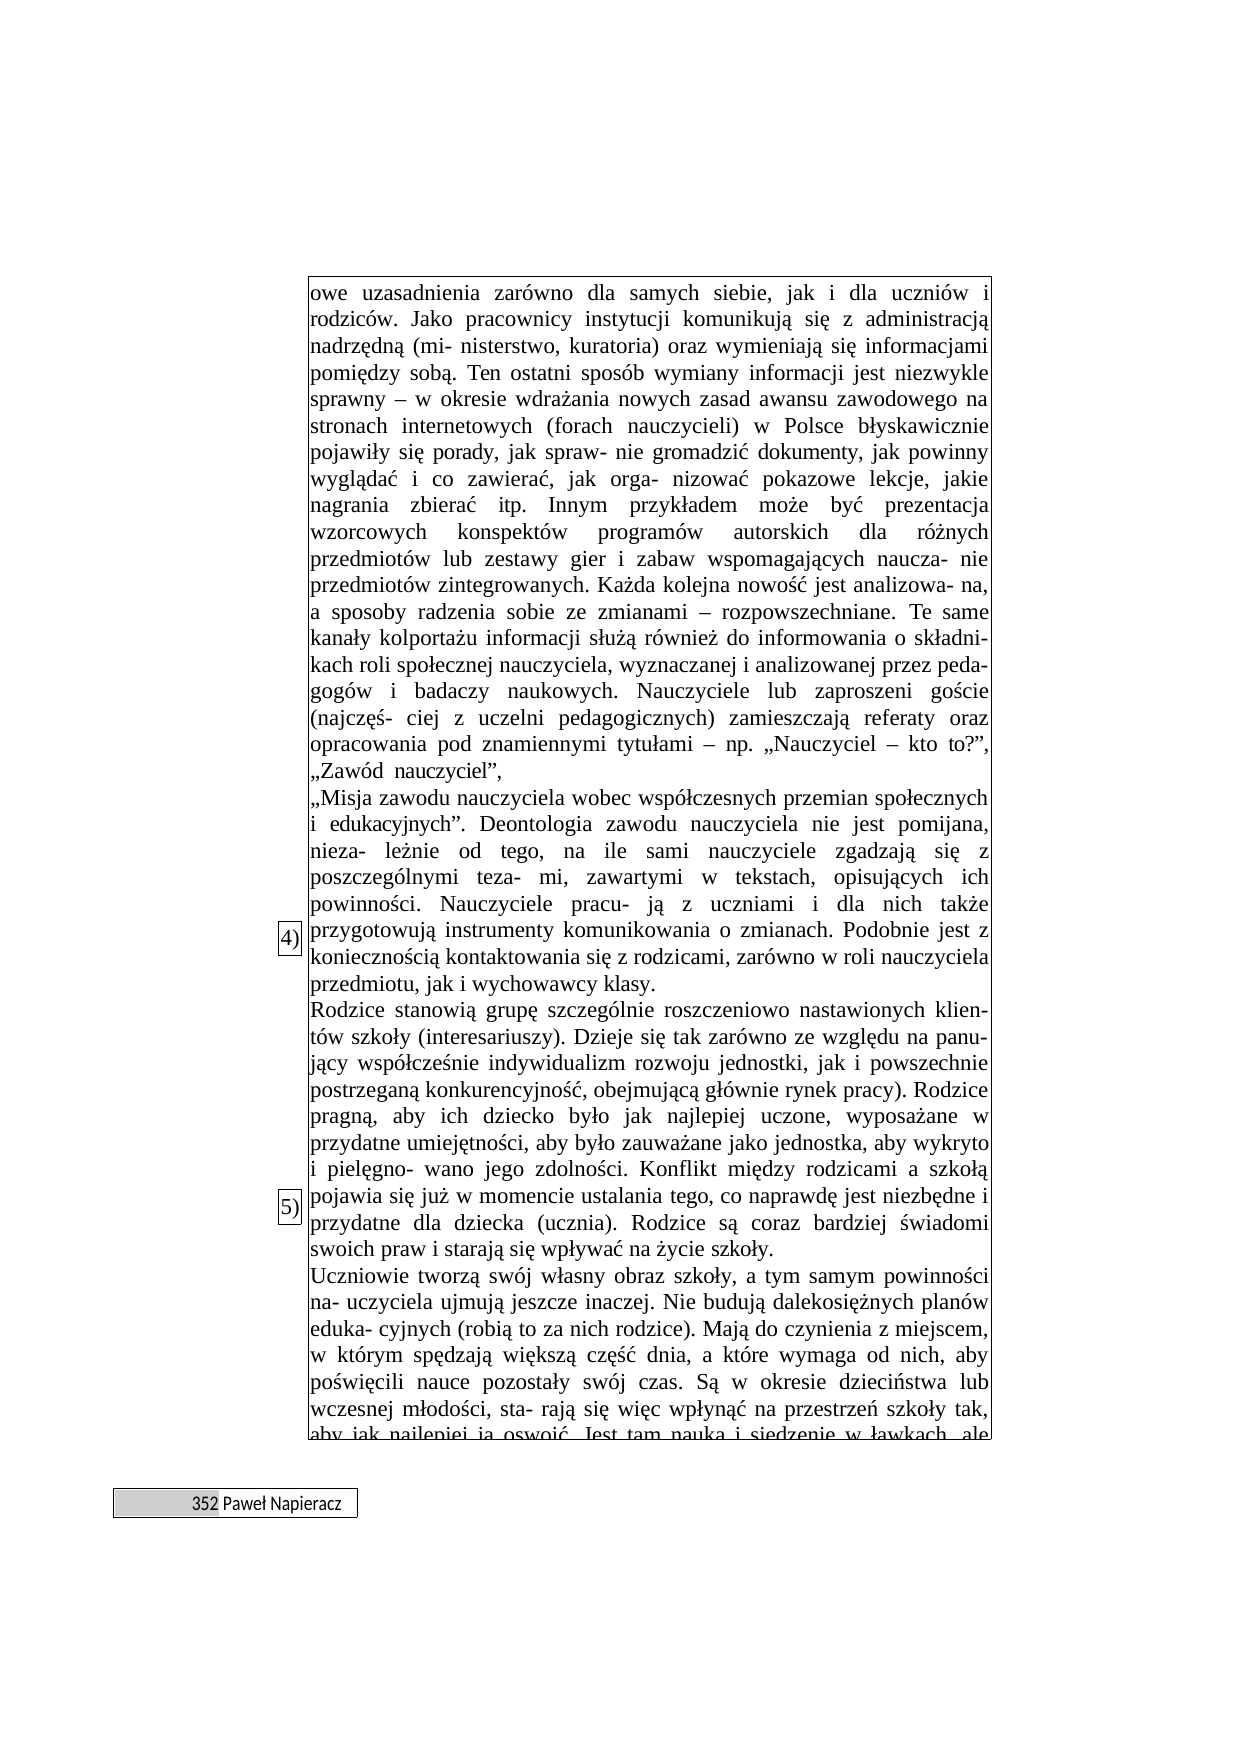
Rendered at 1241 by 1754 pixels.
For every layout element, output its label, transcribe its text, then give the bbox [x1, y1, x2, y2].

text „Misja zawodu nauczyciela wobec współczesnych przemian społecznych i edukacyjnych”. Deontologia zawodu nauczyciela nie jest pomijana, nieza- leżnie od tego, na ile sami nauczyciele zgadzają się z poszczególnymi teza- mi, zawartymi w tekstach, opisujących ich powinności. Nauczyciele pracu- ją z uczniami i dla nich także przygotowują instrumenty komunikowania o zmianach. Podobnie jest z koniecznością kontaktowania się z rodzicami, zarówno w roli nauczyciela przedmiotu, jak i wychowawcy klasy. [310, 784, 989, 996]
text Uczniowie tworzą swój własny obraz szkoły, a tym samym powinności na- uczyciela ujmują jeszcze inaczej. Nie budują dalekosiężnych planów eduka- cyjnych (robią to za nich rodzice). Mają do czynienia z miejscem, w którym spędzają większą część dnia, a które wymaga od nich, aby poświęcili nauce pozostały swój czas. Są w okresie dzieciństwa lub wczesnej młodości, sta- rają się więc wpłynąć na przestrzeń szkoły tak, aby jak najlepiej ją oswoić. Jest tam nauka i siedzenie w ławkach, ale można by dodać do tego coś, co sprawiałoby większą radość, np. elementy zabawy itp. Nauczyciel musi być kimś, kogo można polubić. Skoro spędza się z nim tyle czasu, to niech czyni [310, 1262, 989, 1439]
text 5) [280, 1193, 301, 1219]
text 4) [280, 924, 301, 950]
text 352 Paweł Napieracz [115, 1490, 357, 1516]
text Rodzice stanowią grupę szczególnie roszczeniowo nastawionych klien- tów szkoły (interesariuszy). Dzieje się tak zarówno ze względu na panu- jący współcześnie indywidualizm rozwoju jednostki, jak i powszechnie postrzeganą konkurencyjność, obejmującą głównie rynek pracy). Rodzice pragną, aby ich dziecko było jak najlepiej uczone, wyposażane w przydatne umiejętności, aby było zauważane jako jednostka, aby wykryto i pielęgno- wano jego zdolności. Konflikt między rodzicami a szkołą pojawia się już w momencie ustalania tego, co naprawdę jest niezbędne i przydatne dla dziecka (ucznia). Rodzice są coraz bardziej świadomi swoich praw i starają się wpływać na życie szkoły. [310, 996, 989, 1262]
text owe uzasadnienia zarówno dla samych siebie, jak i dla uczniów i rodziców. Jako pracownicy instytucji komunikują się z administracją nadrzędną (mi- nisterstwo, kuratoria) oraz wymieniają się informacjami pomiędzy sobą. Ten ostatni sposób wymiany informacji jest niezwykle sprawny – w okresie wdrażania nowych zasad awansu zawodowego na stronach internetowych (forach nauczycieli) w Polsce błyskawicznie pojawiły się porady, jak spraw- nie gromadzić dokumenty, jak powinny wyglądać i co zawierać, jak orga- nizować pokazowe lekcje, jakie nagrania zbierać itp. Innym przykładem może być prezentacja wzorcowych konspektów programów autorskich dla różnych przedmiotów lub zestawy gier i zabaw wspomagających naucza- nie przedmiotów zintegrowanych. Każda kolejna nowość jest analizowa- na, a sposoby radzenia sobie ze zmianami – rozpowszechniane. Te same kanały kolportażu informacji służą również do informowania o składni- kach roli społecznej nauczyciela, wyznaczanej i analizowanej przez peda- gogów i badaczy naukowych. Nauczyciele lub zaproszeni goście (najczęś- ciej z uczelni pedagogicznych) zamieszczają referaty oraz opracowania pod znamiennymi tytułami – np. „Nauczyciel – kto to?”, „Zawód nauczyciel”, [310, 279, 989, 783]
